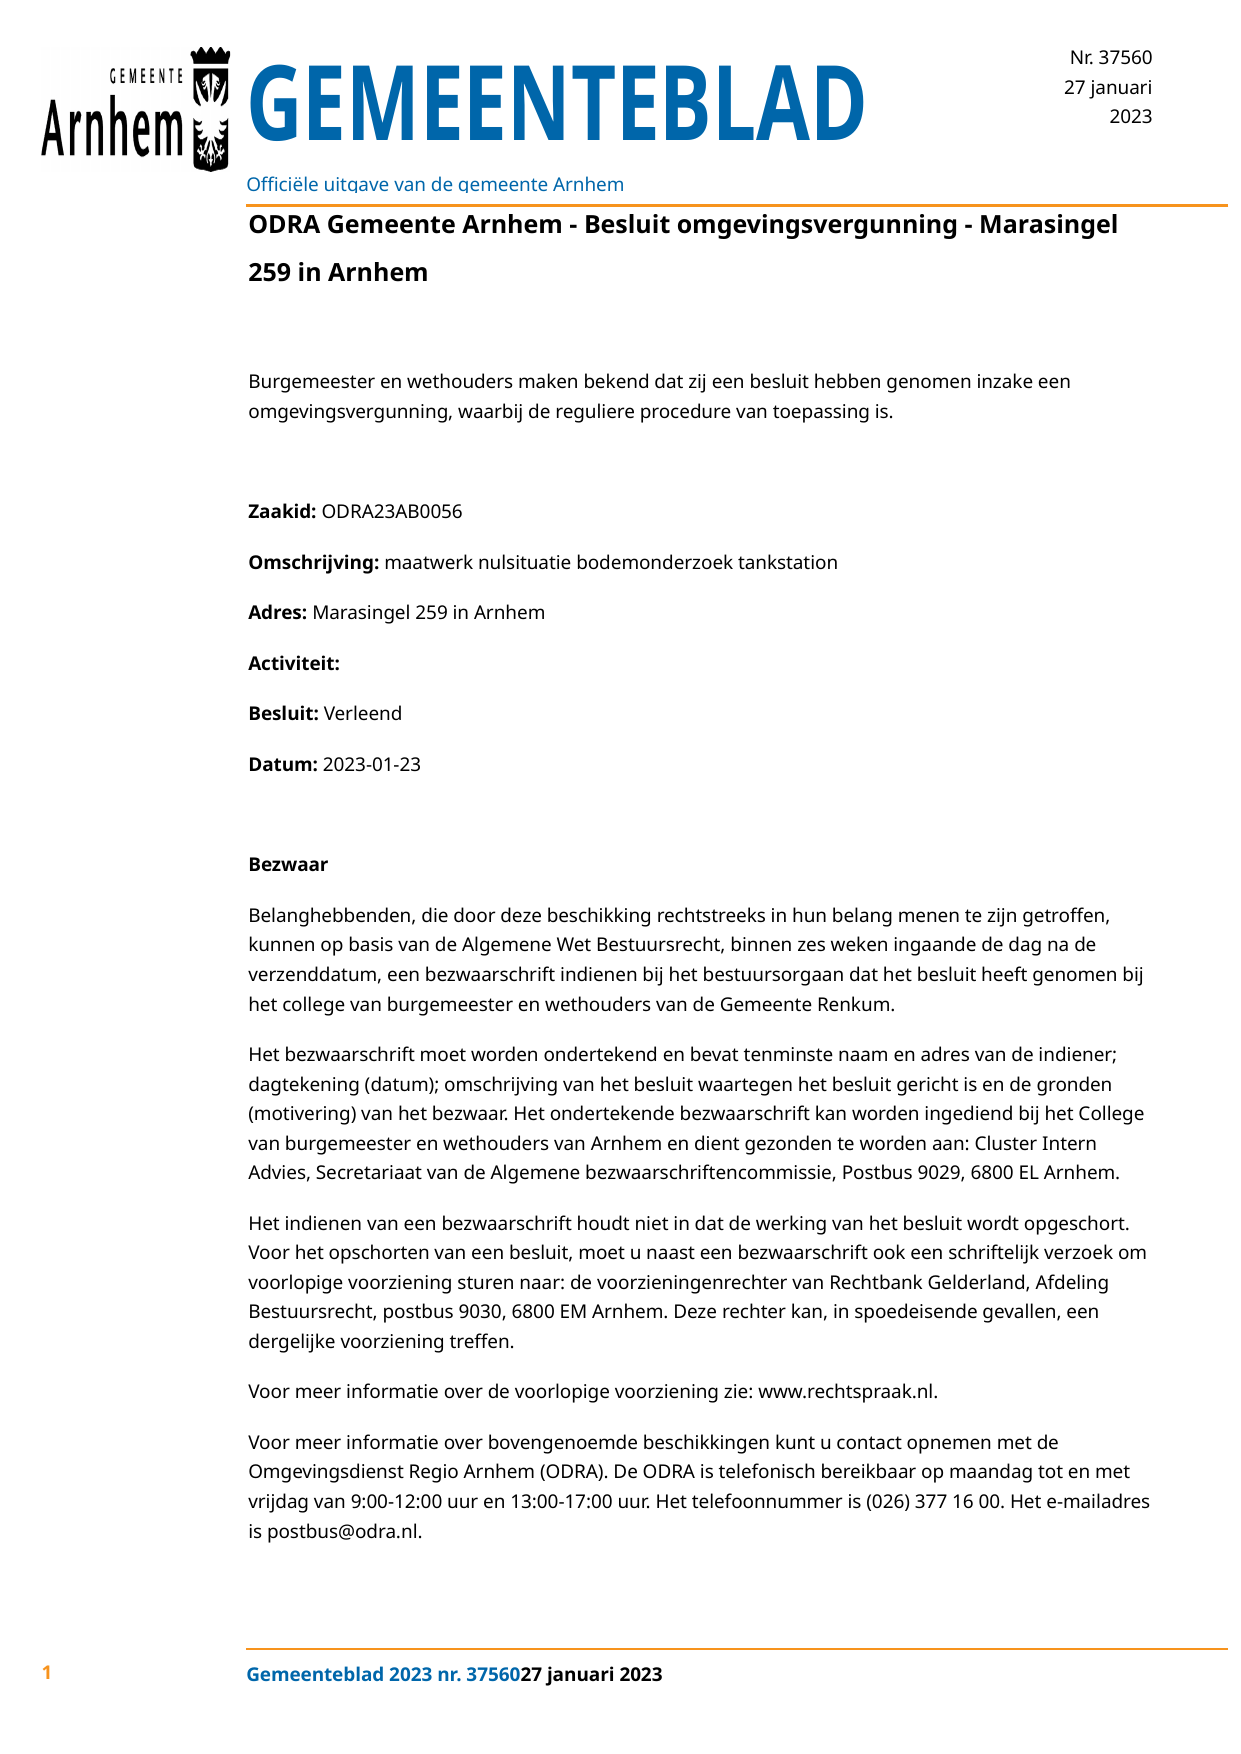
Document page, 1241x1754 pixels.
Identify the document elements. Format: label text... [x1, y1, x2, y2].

text Voor meer informatie over de voorlopige voorziening zie: www.rechtspraak.nl. [248, 1379, 1152, 1404]
text Burgemeester en wethouders maken bekend dat zij een besluit hebben genomen inzake een omgevingsvergunning, waarbij de reguliere procedure van toepassing is. [248, 368, 1152, 424]
text Zaakid: ODRA23AB0056 [248, 499, 1152, 524]
text Belanghebbenden, die door deze beschikking rechtstreeks in hun belang menen te zijn getroffen, kunnen op basis van de Algemene Wet Bestuursrecht, binnen zes weken ingaande de dag na de verzenddatum, een bezwaarschrift indienen bij het bestuursorgaan dat het besluit heeft genomen bij het college van burgemeester en wethouders van de Gemeente Renkum. [248, 902, 1152, 1017]
text Het bezwaarschrift moet worden ondertekend en bevat tenminste naam en adres van de indiener; dagtekening (datum); omschrijving van het besluit waartegen het besluit gericht is en de gronden (motivering) van het bezwaar. Het ondertekende bezwaarschrift kan worden ingediend bij het College van burgemeester en wethouders van Arnhem en dient gezonden te worden aan: Cluster Intern Advies, Secretariaat van de Algemene bezwaarschriftencommissie, Postbus 9029, 6800 EL Arnhem. [248, 1041, 1152, 1185]
text Activiteit: [248, 650, 1152, 676]
text Het indienen van een bezwaarschrift houdt niet in dat de werking van het besluit wordt opgeschort. Voor het opschorten van een besluit, moet u naast een bezwaarschrift ook een schriftelijk verzoek om voorlopige voorziening sturen naar: de voorzieningenrechter van Rechtbank Gelderland, Afdeling Bestuursrecht, postbus 9030, 6800 EM Arnhem. Deze rechter kan, in spoedeisende gevallen, een dergelijke voorziening treffen. [248, 1210, 1152, 1354]
text Voor meer informatie over bovengenoemde beschikkingen kunt u contact opnemen met de Omgevingsdienst Regio Arnhem (ODRA). De ODRA is telefonisch bereikbaar op maandag tot en met vrijdag van 9:00-12:00 uur en 13:00-17:00 uur. Het telefoonnummer is (026) 377 16 00. Het e-mailadres is postbus@odra.nl. [248, 1429, 1152, 1544]
text ODRA Gemeente Arnhem - Besluit omgevingsvergunning - Marasingel 259 in Arnhem [248, 207, 1152, 288]
text Bezwaar [248, 852, 1152, 877]
text Adres: Marasingel 259 in Arnhem [248, 599, 1152, 625]
picture [41, 47, 231, 172]
text Besluit: Verleend [248, 700, 1152, 726]
text Omschrijving: maatwerk nulsituatie bodemonderzoek tankstation [248, 549, 1152, 575]
text Datum: 2023-01-23 [248, 751, 1152, 777]
